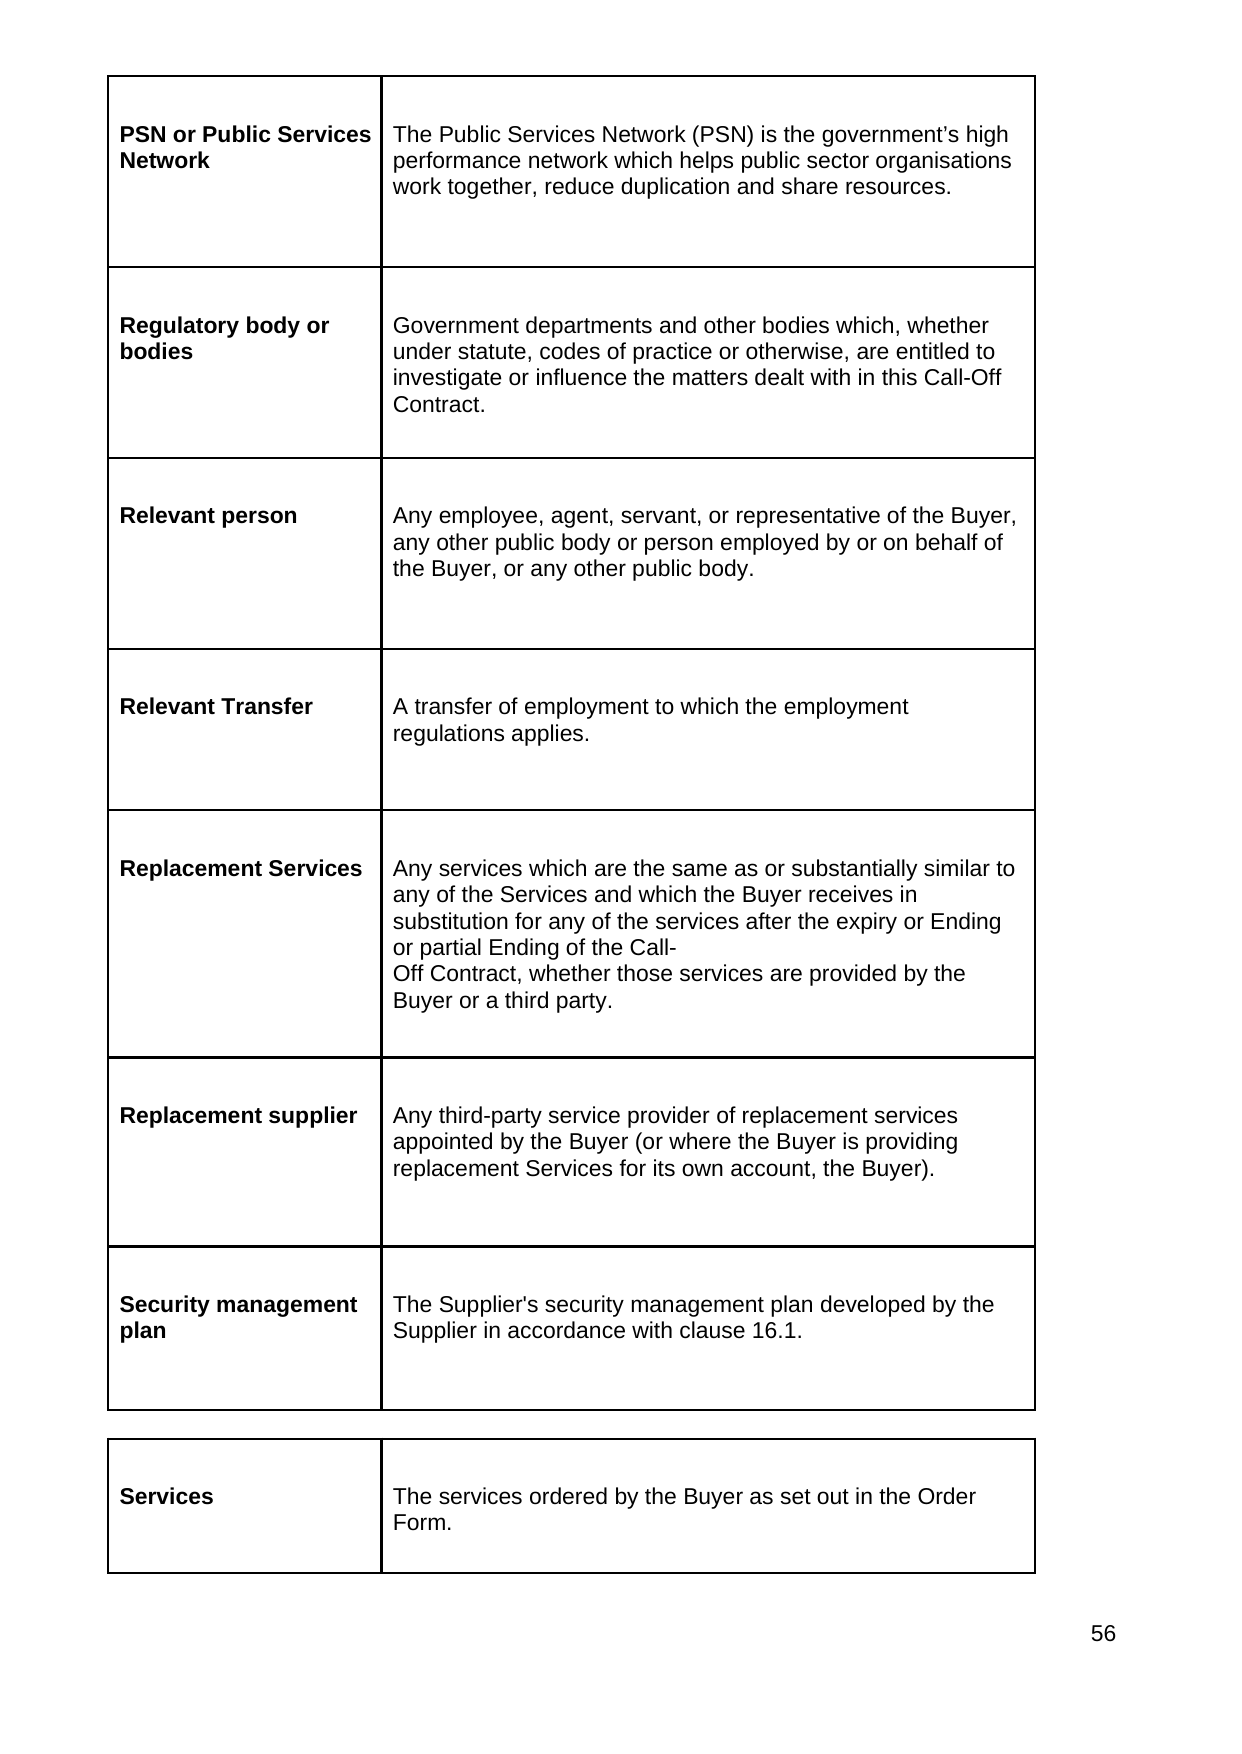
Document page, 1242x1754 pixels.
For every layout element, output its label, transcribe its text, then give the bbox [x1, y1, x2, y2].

table_cell Relevant Transfer [109, 650, 380, 809]
table_cell Security management plan [109, 1248, 380, 1409]
table_cell Any employee, agent, servant, or representative of the Buyer, any other public body or person employed by or on behalf of the Buyer, or any other public body. [383, 459, 1034, 648]
table_cell The Public Services Network (PSN) is the government’s high performance network which helps public sector organisations work together, reduce duplication and share resources. [383, 77, 1034, 266]
table_cell PSN or Public Services Network [109, 77, 380, 266]
table_cell Any services which are the same as or substantially similar to any of the Services and which the Buyer receives in substitution for any of the services after the expiry or Ending or partial Ending of the Call- Off Contract, whether those services are provided by the Buyer or a third party. [383, 811, 1034, 1056]
table_cell Replacement Services [109, 811, 380, 1056]
table_header Services [109, 1440, 380, 1572]
table_cell Any third-party service provider of replacement services appointed by the Buyer (or where the Buyer is providing replacement Services for its own account, the Buyer). [383, 1059, 1034, 1245]
table_cell Government departments and other bodies which, whether under statute, codes of practice or otherwise, are entitled to investigate or influence the matters dealt with in this Call-Off Contract. [383, 268, 1034, 457]
table_cell A transfer of employment to which the employment regulations applies. [383, 650, 1034, 809]
table_cell The Supplier's security management plan developed by the Supplier in accordance with clause 16.1. [383, 1248, 1034, 1409]
table_cell Relevant person [109, 459, 380, 648]
table_cell Regulatory body or bodies [109, 268, 380, 457]
table_header The services ordered by the Buyer as set out in the Order Form. [383, 1440, 1034, 1572]
table_cell Replacement supplier [109, 1059, 380, 1245]
